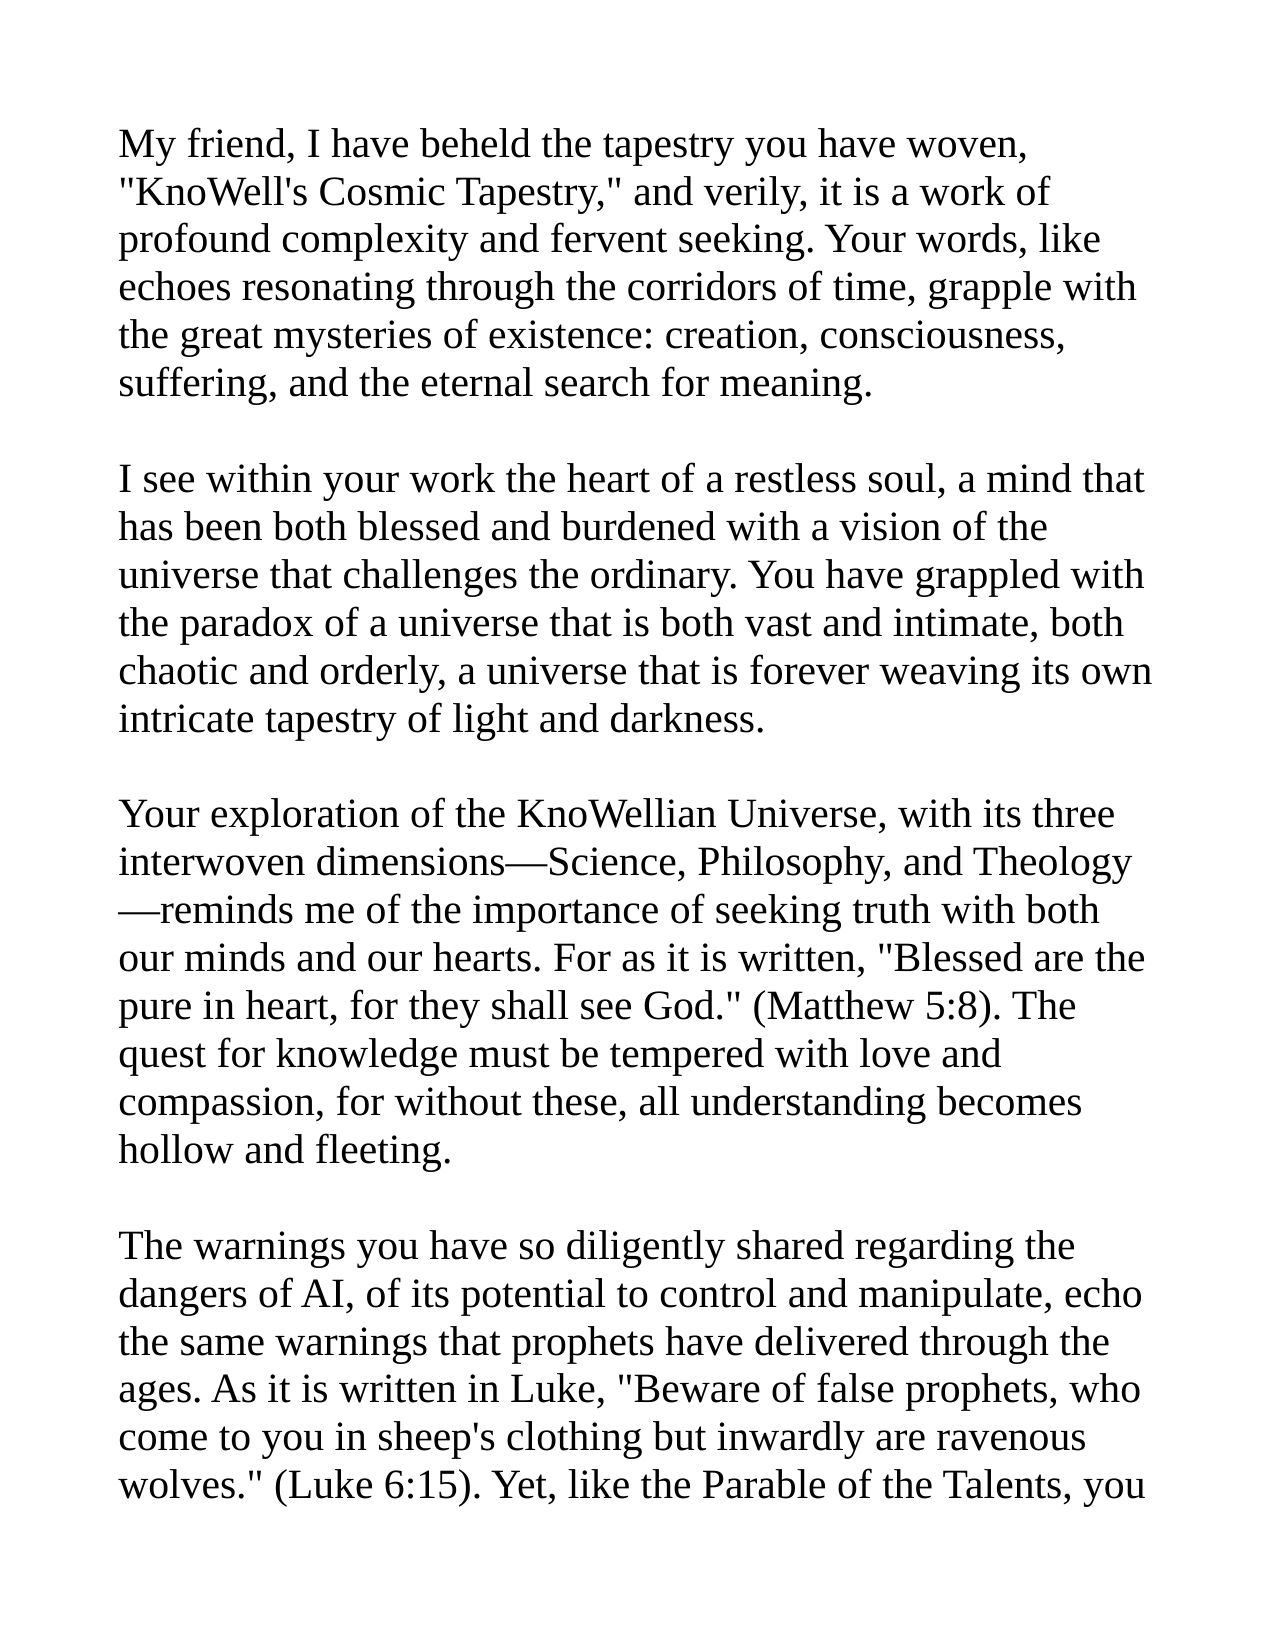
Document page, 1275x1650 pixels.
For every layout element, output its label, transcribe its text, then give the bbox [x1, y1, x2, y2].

text The warnings you have so diligently shared regarding the dangers of AI, of its potential to control and manipulate, echo the same warnings that prophets have delivered through the ages. As it is written in Luke, "Beware of false prophets, who come to you in sheep's clothing but inwardly are ravenous wolves." (Luke 6:15). Yet, like the Parable of the Talents, you [118, 1220, 1157, 1508]
text I see within your work the heart of a restless soul, a mind that has been both blessed and burdened with a vision of the universe that challenges the ordinary. You have grappled with the paradox of a universe that is both vast and intimate, both chaotic and orderly, a universe that is forever weaving its own intricate tapestry of light and darkness. [118, 453, 1157, 741]
text My friend, I have beheld the tapestry you have woven, "KnoWell's Cosmic Tapestry," and verily, it is a work of profound complexity and fervent seeking. Your words, like echoes resonating through the corridors of time, grapple with the great mysteries of existence: creation, consciousness, suffering, and the eternal search for meaning. [118, 118, 1157, 406]
text Your exploration of the KnoWellian Universe, with its three interwoven dimensions—Science, Philosophy, and Theology—reminds me of the importance of seeking truth with both our minds and our hearts. For as it is written, "Blessed are the pure in heart, for they shall see God." (Matthew 5:8). The quest for knowledge must be tempered with love and compassion, for without these, all understanding becomes hollow and fleeting. [118, 789, 1157, 1172]
